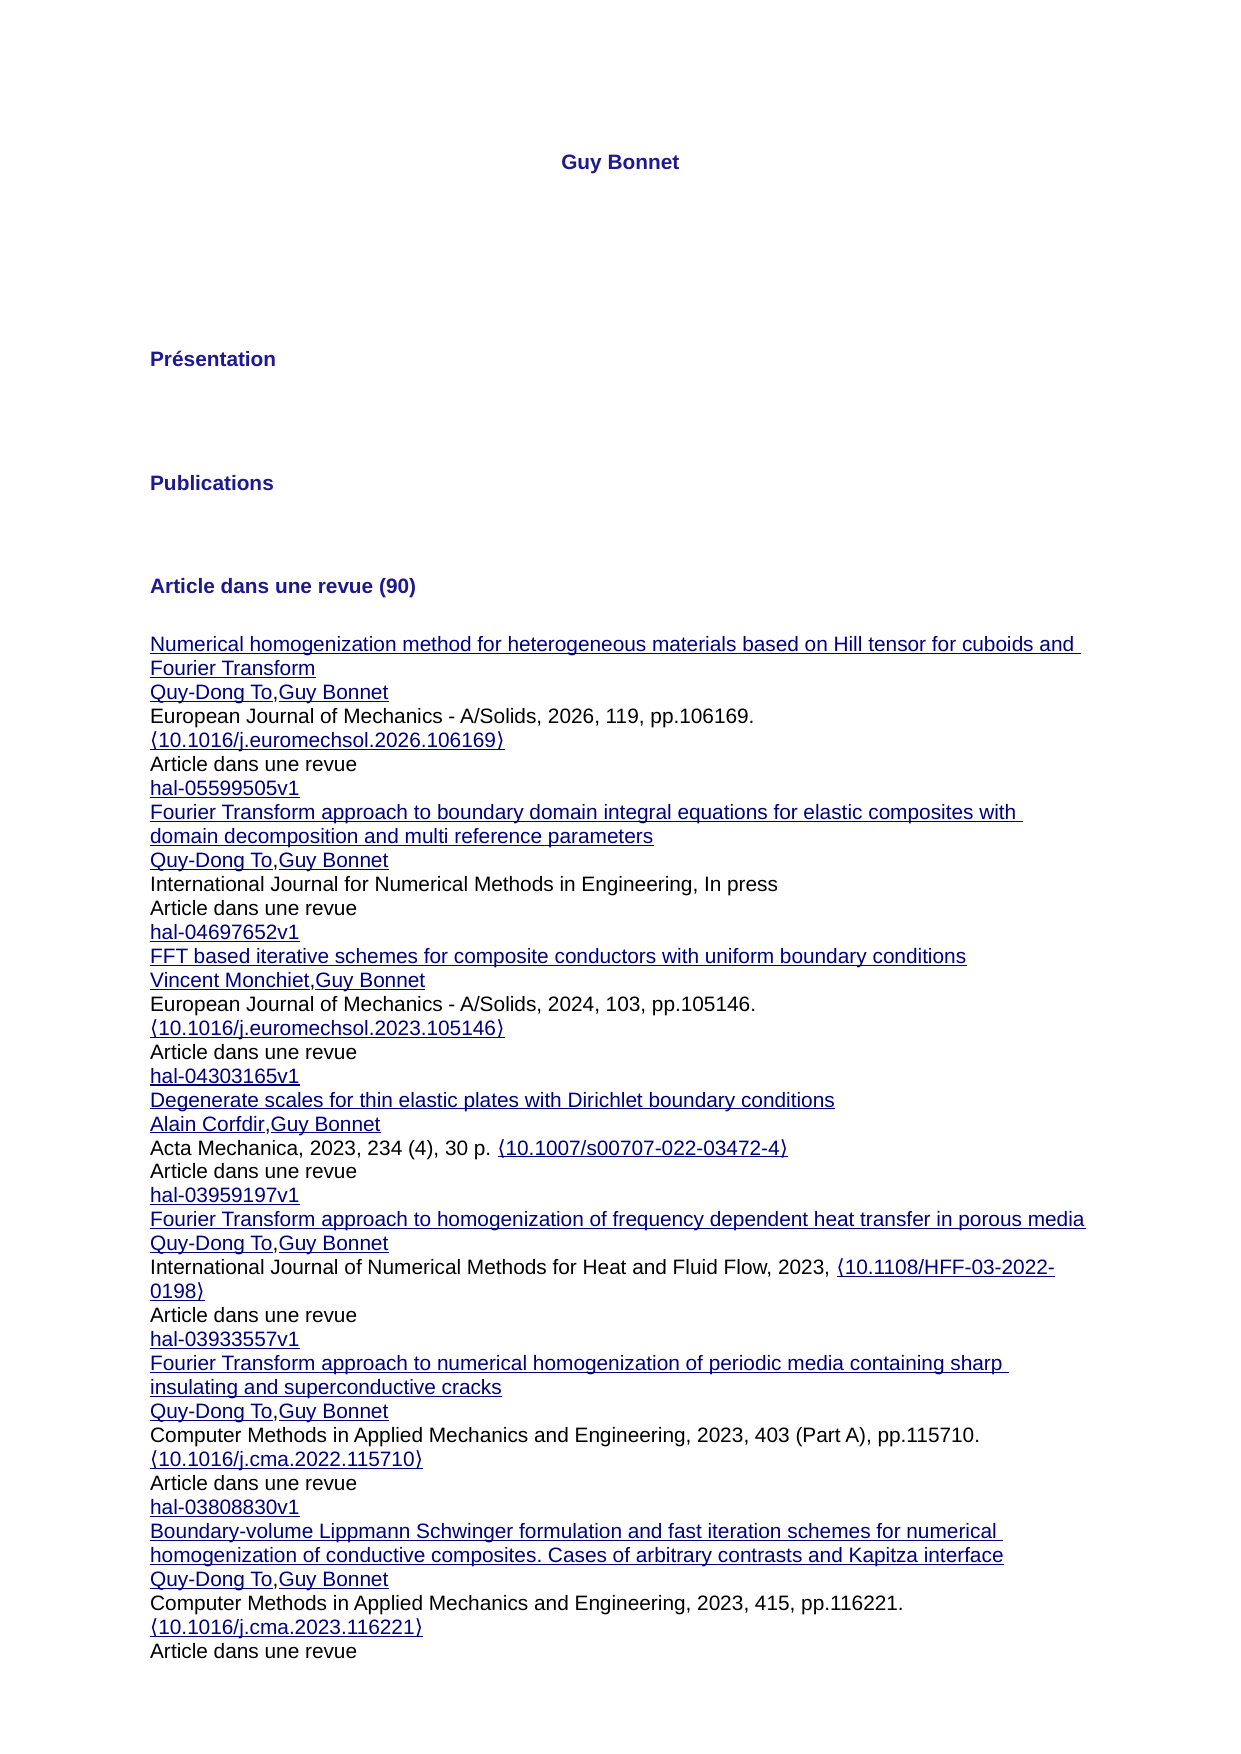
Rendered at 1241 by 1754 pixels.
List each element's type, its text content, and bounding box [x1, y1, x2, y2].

table_cell Fourier Transform approach to homogenization of frequency dependent heat transfer in porous media Quy-Dong To,Guy Bonnet International Journal of Numerical Methods for Heat and Fluid Flow, 2023, ⟨10.1108/HFF-03-2022-0198⟩ Article dans une revue hal-03933557v1 [150, 1207, 1090, 1351]
table_header Numerical homogenization method for heterogeneous materials based on Hill tensor for cuboids and Fourier Transform Quy-Dong To,Guy Bonnet European Journal of Mechanics - A/Solids, 2026, 119, pp.106169. ⟨10.1016/j.euromechsol.2026.106169⟩ Article dans une revue hal-05599505v1 [150, 632, 1090, 800]
table_cell FFT based iterative schemes for composite conductors with uniform boundary conditions Vincent Monchiet,Guy Bonnet European Journal of Mechanics - A/Solids, 2024, 103, pp.105146. ⟨10.1016/j.euromechsol.2023.105146⟩ Article dans une revue hal-04303165v1 [150, 944, 1090, 1087]
table_cell Fourier Transform approach to numerical homogenization of periodic media containing sharp insulating and superconductive cracks Quy-Dong To,Guy Bonnet Computer Methods in Applied Mechanics and Engineering, 2023, 403 (Part A), pp.115710. ⟨10.1016/j.cma.2022.115710⟩ Article dans une revue hal-03808830v1 [150, 1351, 1090, 1519]
table_cell Boundary-volume Lippmann Schwinger formulation and fast iteration schemes for numerical homogenization of conductive composites. Cases of arbitrary contrasts and Kapitza interface Quy-Dong To,Guy Bonnet Computer Methods in Applied Mechanics and Engineering, 2023, 415, pp.116221. ⟨10.1016/j.cma.2023.116221⟩ Article dans une revue [150, 1519, 1090, 1662]
subtitle Article dans une revue (90) [150, 574, 1090, 598]
subtitle Guy Bonnet [150, 150, 1090, 174]
table_cell Degenerate scales for thin elastic plates with Dirichlet boundary conditions Alain Corfdir,Guy Bonnet Acta Mechanica, 2023, 234 (4), 30 p. ⟨10.1007/s00707-022-03472-4⟩ Article dans une revue hal-03959197v1 [150, 1088, 1090, 1207]
subtitle Publications [150, 471, 1090, 495]
table_cell Fourier Transform approach to boundary domain integral equations for elastic composites with domain decomposition and multi reference parameters Quy-Dong To,Guy Bonnet International Journal for Numerical Methods in Engineering, In press Article dans une revue hal-04697652v1 [150, 800, 1090, 944]
subtitle Présentation [150, 347, 1090, 371]
